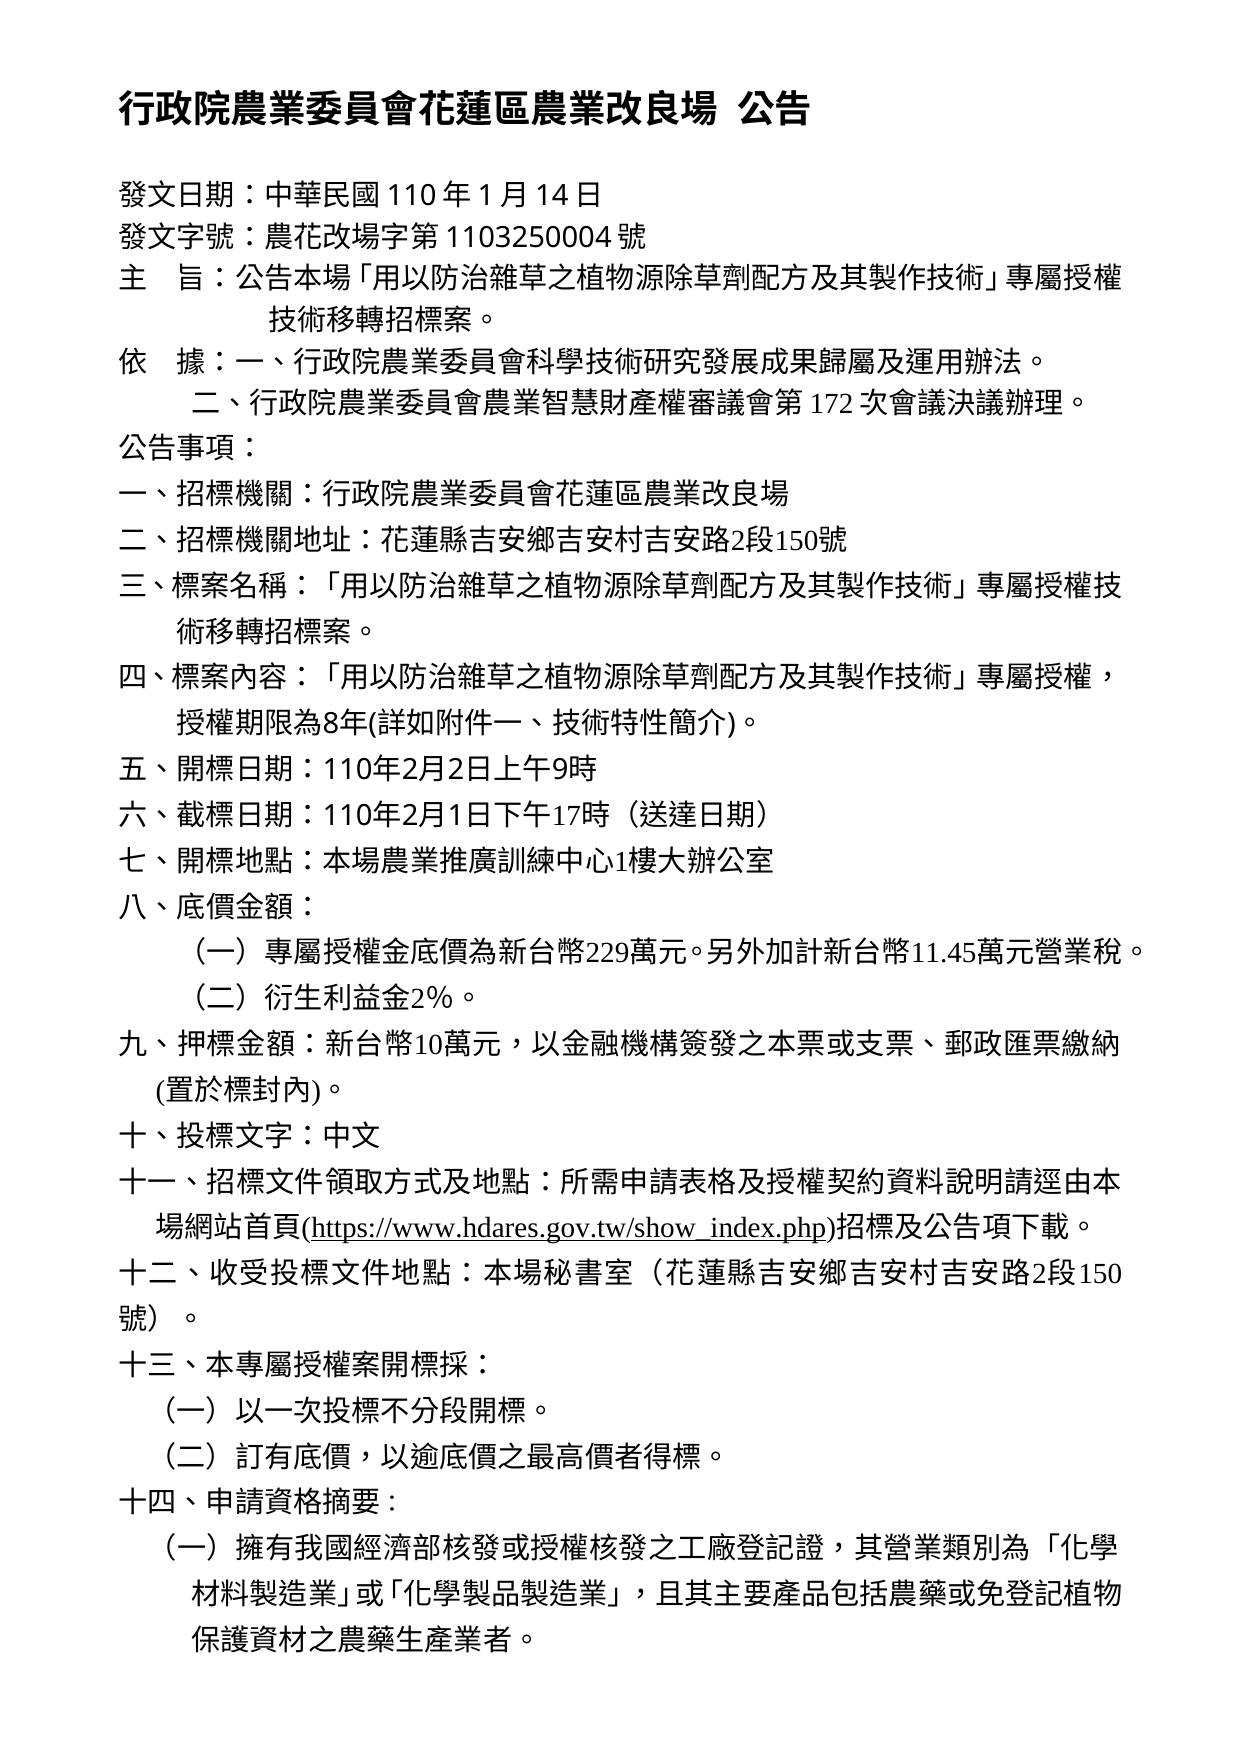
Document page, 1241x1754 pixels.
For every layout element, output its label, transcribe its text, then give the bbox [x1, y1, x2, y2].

text 五、開標日期：110年2月2日上午9時 [118, 743, 1122, 789]
text 一、招標機關：行政院農業委員會花蓮區農業改良場 [118, 468, 1122, 514]
text 十、投標文字：中文 [118, 1109, 1122, 1155]
text 主 旨：公告本場「用以防治雜草之植物源除草劑配方及其製作技術」專屬授權技術移轉招標案。 [118, 255, 1122, 339]
text 八、底價金額： [118, 880, 1122, 926]
text 十一、招標文件領取方式及地點：所需申請表格及授權契約資料說明請逕由本場網站首頁(https://www.hdares.gov.tw/show_index.php)招標及公告項下載。 [118, 1155, 1122, 1247]
text （二）衍生利益金2％。 [155, 972, 1122, 1018]
text （一）專屬授權金底價為新台幣229萬元。另外加計新台幣11.45萬元營業稅。 [155, 926, 1122, 972]
text 九、押標金額：新台幣10萬元，以金融機構簽發之本票或支票、郵政匯票繳納(置於標封內)。 [118, 1018, 1122, 1109]
text 發文日期：中華民國110年1月14日 [118, 172, 1122, 214]
text 十四、申請資格摘要： [118, 1476, 1122, 1522]
text （一）擁有我國經濟部核發或授權核發之工廠登記證，其營業類別為「化學材料製造業」或「化學製品製造業」，且其主要產品包括農藥或免登記植物保護資材之農藥生產業者。 [147, 1522, 1122, 1659]
text 二、行政院農業委員會農業智慧財產權審議會第172次會議決議辦理。 [118, 380, 1122, 422]
text 六、截標日期：110年2月1日下午17時（送達日期） [118, 789, 1122, 834]
text 三、標案名稱：「用以防治雜草之植物源除草劑配方及其製作技術」專屬授權技術移轉招標案。 [118, 559, 1122, 651]
text 二、招標機關地址：花蓮縣吉安鄉吉安村吉安路2段150號 [118, 514, 1122, 559]
text 行政院農業委員會花蓮區農業改良場 公告 [118, 89, 1122, 130]
text 依 據：一、行政院農業委員會科學技術研究發展成果歸屬及運用辦法。 [118, 339, 1122, 380]
text （一）以一次投標不分段開標。 [118, 1384, 1122, 1430]
text 十二、收受投標文件地點：本場秘書室（花蓮縣吉安鄉吉安村吉安路2段150號）。 [118, 1247, 1122, 1339]
text 四、標案內容：「用以防治雜草之植物源除草劑配方及其製作技術」專屬授權，授權期限為8年(詳如附件一、技術特性簡介)。 [118, 651, 1122, 743]
text 七、開標地點：本場農業推廣訓練中心1樓大辦公室 [118, 834, 1122, 880]
text 公告事項： [118, 422, 1122, 468]
text （二）訂有底價，以逾底價之最高價者得標。 [118, 1430, 1122, 1476]
text 十三、本專屬授權案開標採： [118, 1339, 1122, 1384]
text 發文字號：農花改場字第1103250004號 [118, 214, 1122, 255]
